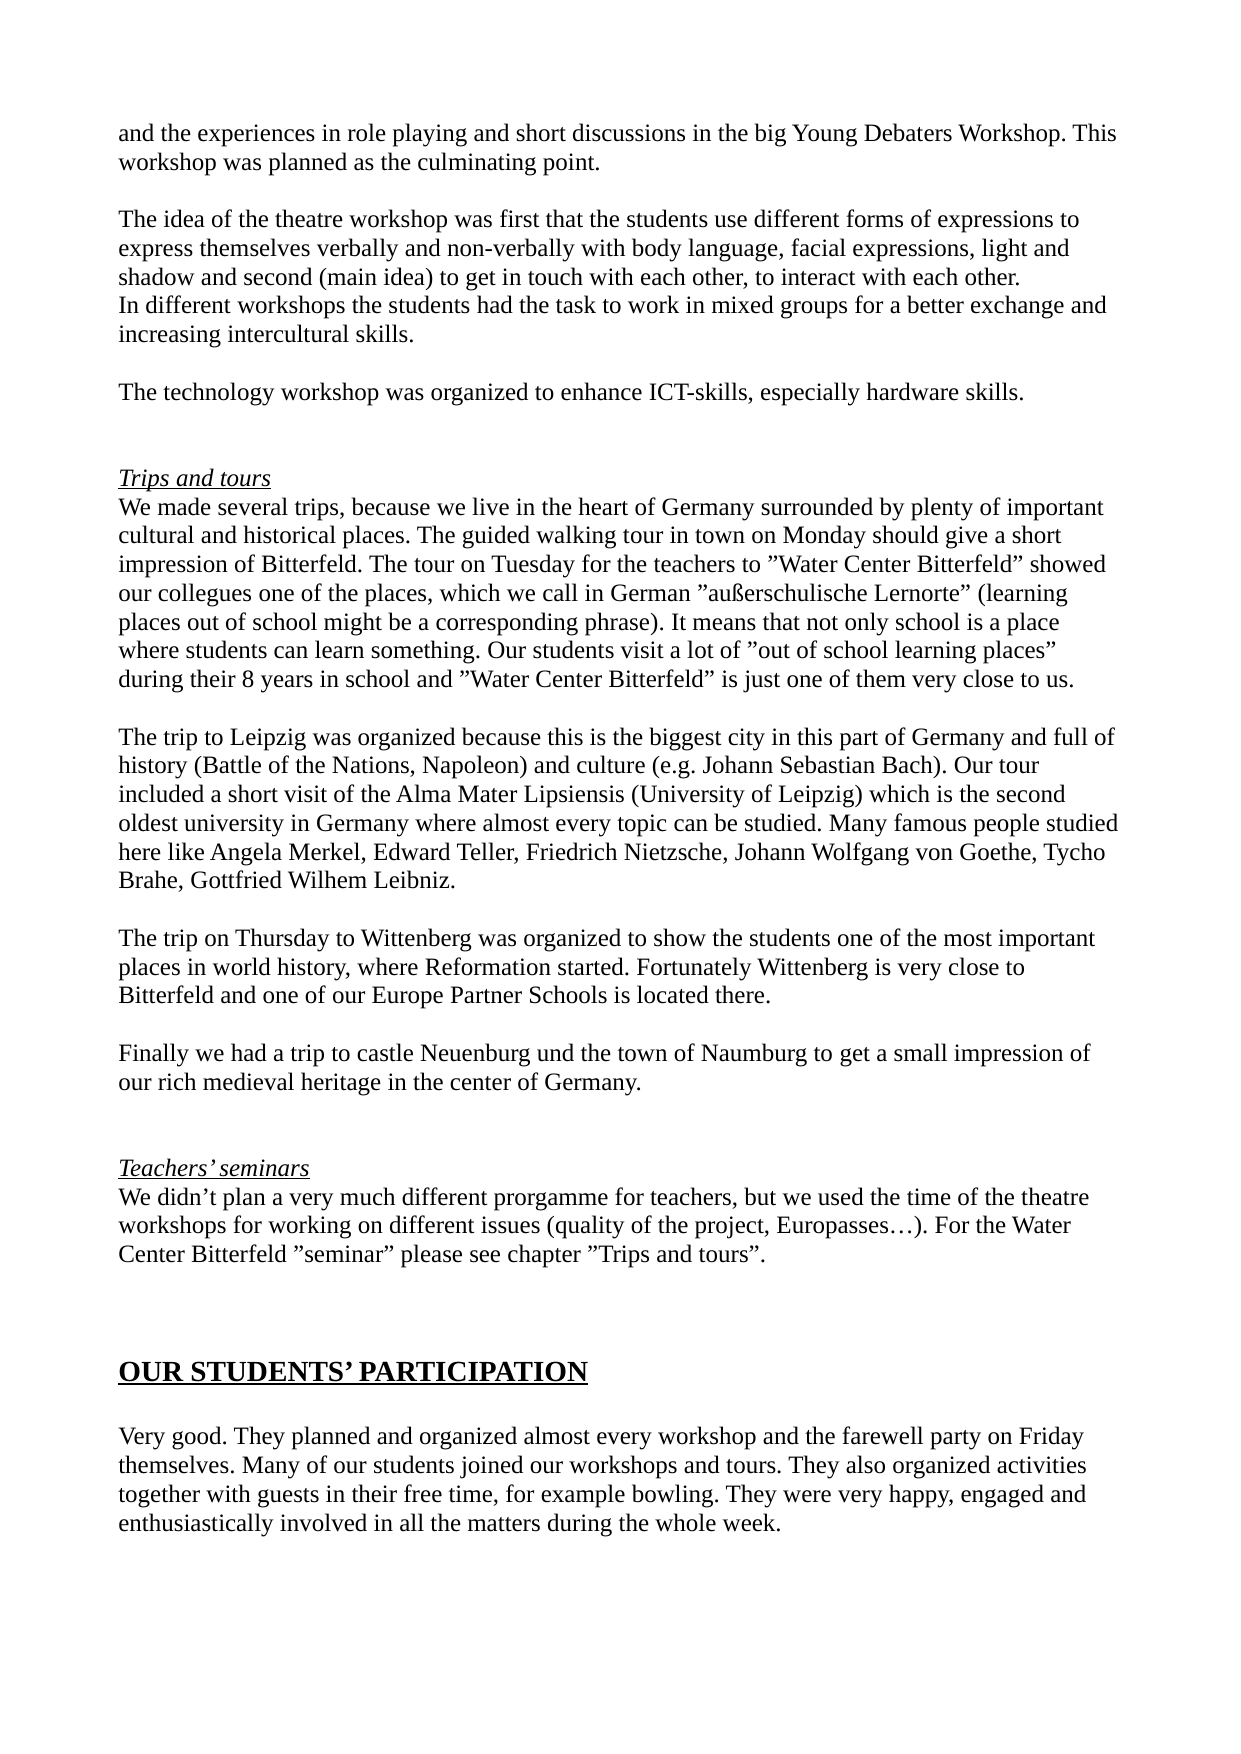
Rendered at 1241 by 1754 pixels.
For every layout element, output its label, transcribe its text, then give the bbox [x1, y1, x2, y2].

text Teachers’ seminars [118, 1153, 1122, 1182]
text We made several trips, because we live in the heart of Germany surrounded by plenty of important cultural and historical places. The guided walking tour in town on Monday should give a short impression of Bitterfeld. The tour on Tuesday for the teachers to ”Water Center Bitterfeld” showed our collegues one of the places, which we call in German ”außerschulische Lernorte” (learning places out of school might be a corresponding phrase). It means that not only school is a place where students can learn something. Our students visit a lot of ”out of school learning places” during their 8 years in school and ”Water Center Bitterfeld” is just one of them very close to us. [118, 492, 1122, 693]
text Very good. They planned and organized almost every workshop and the farewell party on Friday themselves. Many of our students joined our workshops and tours. They also organized activities together with guests in their free time, for example bowling. They were very happy, engaged and enthusiastically involved in all the matters during the whole week. [118, 1421, 1122, 1536]
text and the experiences in role playing and short discussions in the big Young Debaters Workshop. This workshop was planned as the culminating point. [118, 118, 1122, 176]
text The trip on Thursday to Wittenberg was organized to show the students one of the most important places in world history, where Reformation started. Fortunately Wittenberg is very close to Bitterfeld and one of our Europe Partner Schools is located there. [118, 923, 1122, 1009]
text Finally we had a trip to castle Neuenburg und the town of Naumburg to get a small impression of our rich medieval heritage in the center of Germany. [118, 1038, 1122, 1096]
text The idea of the theatre workshop was first that the students use different forms of expressions to express themselves verbally and non-verbally with body language, facial expressions, light and shadow and second (main idea) to get in touch with each other, to interact with each other. [118, 204, 1122, 291]
text Trips and tours [118, 463, 1122, 492]
text In different workshops the students had the task to work in mixed groups for a better exchange and increasing intercultural skills. [118, 291, 1122, 348]
text The technology workshop was organized to enhance ICT-skills, especially hardware skills. [118, 377, 1122, 406]
text OUR STUDENTS’ PARTICIPATION [118, 1354, 1122, 1388]
text The trip to Leipzig was organized because this is the biggest city in this part of Germany and full of history (Battle of the Nations, Napoleon) and culture (e.g. Johann Sebastian Bach). Our tour included a short visit of the Alma Mater Lipsiensis (University of Leipzig) which is the second oldest university in Germany where almost every topic can be studied. Many famous people studied here like Angela Merkel, Edward Teller, Friedrich Nietzsche, Johann Wolfgang von Goethe, Tycho Brahe, Gottfried Wilhem Leibniz. [118, 722, 1122, 894]
text We didn’t plan a very much different prorgamme for teachers, but we used the time of the theatre workshops for working on different issues (quality of the project, Europasses…). For the Water Center Bitterfeld ”seminar” please see chapter ”Trips and tours”. [118, 1182, 1122, 1268]
